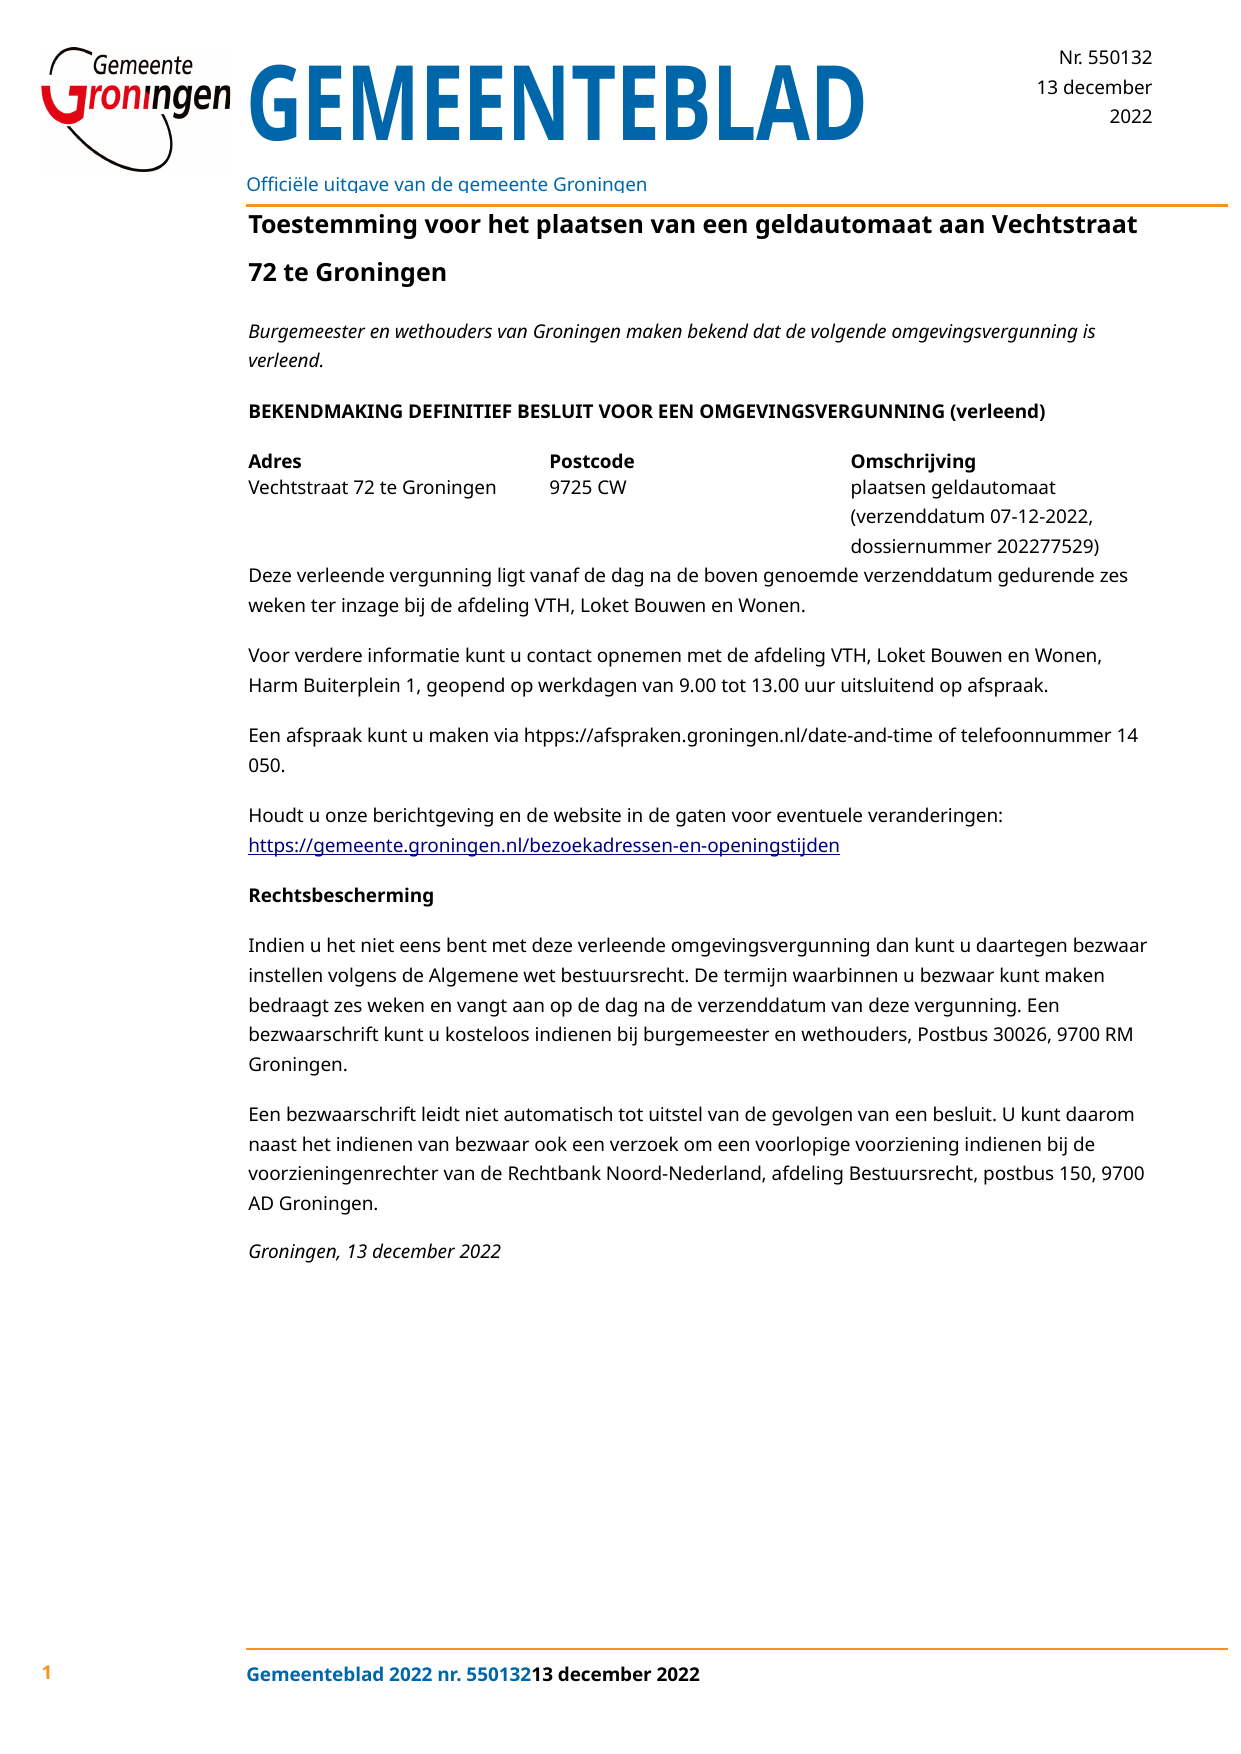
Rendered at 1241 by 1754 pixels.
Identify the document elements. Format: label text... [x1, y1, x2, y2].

picture [41, 47, 231, 172]
text Indien u het niet eens bent met deze verleende omgevingsvergunning dan kunt u daartegen bezwaar instellen volgens de Algemene wet bestuursrecht. De termijn waarbinnen u bezwaar kunt maken bedraagt zes weken en vangt aan op de dag na de verzenddatum van deze vergunning. Een bezwaarschrift kunt u kosteloos indienen bij burgemeester en wethouders, Postbus 30026, 9700 RM Groningen. [248, 933, 1152, 1077]
table_cell 9725 CW [549, 474, 850, 559]
text Deze verleende vergunning ligt vanaf de dag na de boven genoemde verzenddatum gedurende zes weken ter inzage bij de afdeling VTH, Loket Bouwen en Wonen. [248, 562, 1152, 618]
text Rechtsbescherming [248, 882, 1152, 908]
table_cell Vechtstraat 72 te Groningen [248, 474, 549, 559]
table_header Adres [248, 449, 549, 474]
text Toestemming voor het plaatsen van een geldautomaat aan Vechtstraat 72 te Groningen [248, 207, 1152, 288]
text BEKENDMAKING DEFINITIEF BESLUIT VOOR EEN OMGEVINGSVERGUNNING (verleend) [248, 398, 1152, 424]
text Voor verdere informatie kunt u contact opnemen met de afdeling VTH, Loket Bouwen en Wonen, Harm Buiterplein 1, geopend op werkdagen van 9.00 tot 13.00 uur uitsluitend op afspraak. [248, 642, 1152, 698]
text Een afspraak kunt u maken via htpps://afspraken.groningen.nl/date-and-time of telefoonnummer 14 050. [248, 722, 1152, 778]
table_header Postcode [549, 449, 850, 474]
text Burgemeester en wethouders van Groningen maken bekend dat de volgende omgevingsvergunning is verleend. [248, 318, 1152, 373]
text Een bezwaarschrift leidt niet automatisch tot uitstel van de gevolgen van een besluit. U kunt daarom naast het indienen van bezwaar ook een verzoek om een voorlopige voorziening indienen bij de voorzieningenrechter van de Rechtbank Noord-Nederland, afdeling Bestuursrecht, postbus 150, 9700 AD Groningen. [248, 1101, 1152, 1216]
text Groningen, 13 december 2022 [248, 1238, 1152, 1264]
table_header Omschrijving [850, 449, 1152, 474]
table_cell plaatsen geldautomaat (verzenddatum 07-12-2022, dossiernummer 202277529) [850, 474, 1152, 559]
text Houdt u onze berichtgeving en de website in de gaten voor eventuele veranderingen: https://gemeente.groningen.nl/bezoekadressen-en-openingstijden [248, 802, 1152, 858]
